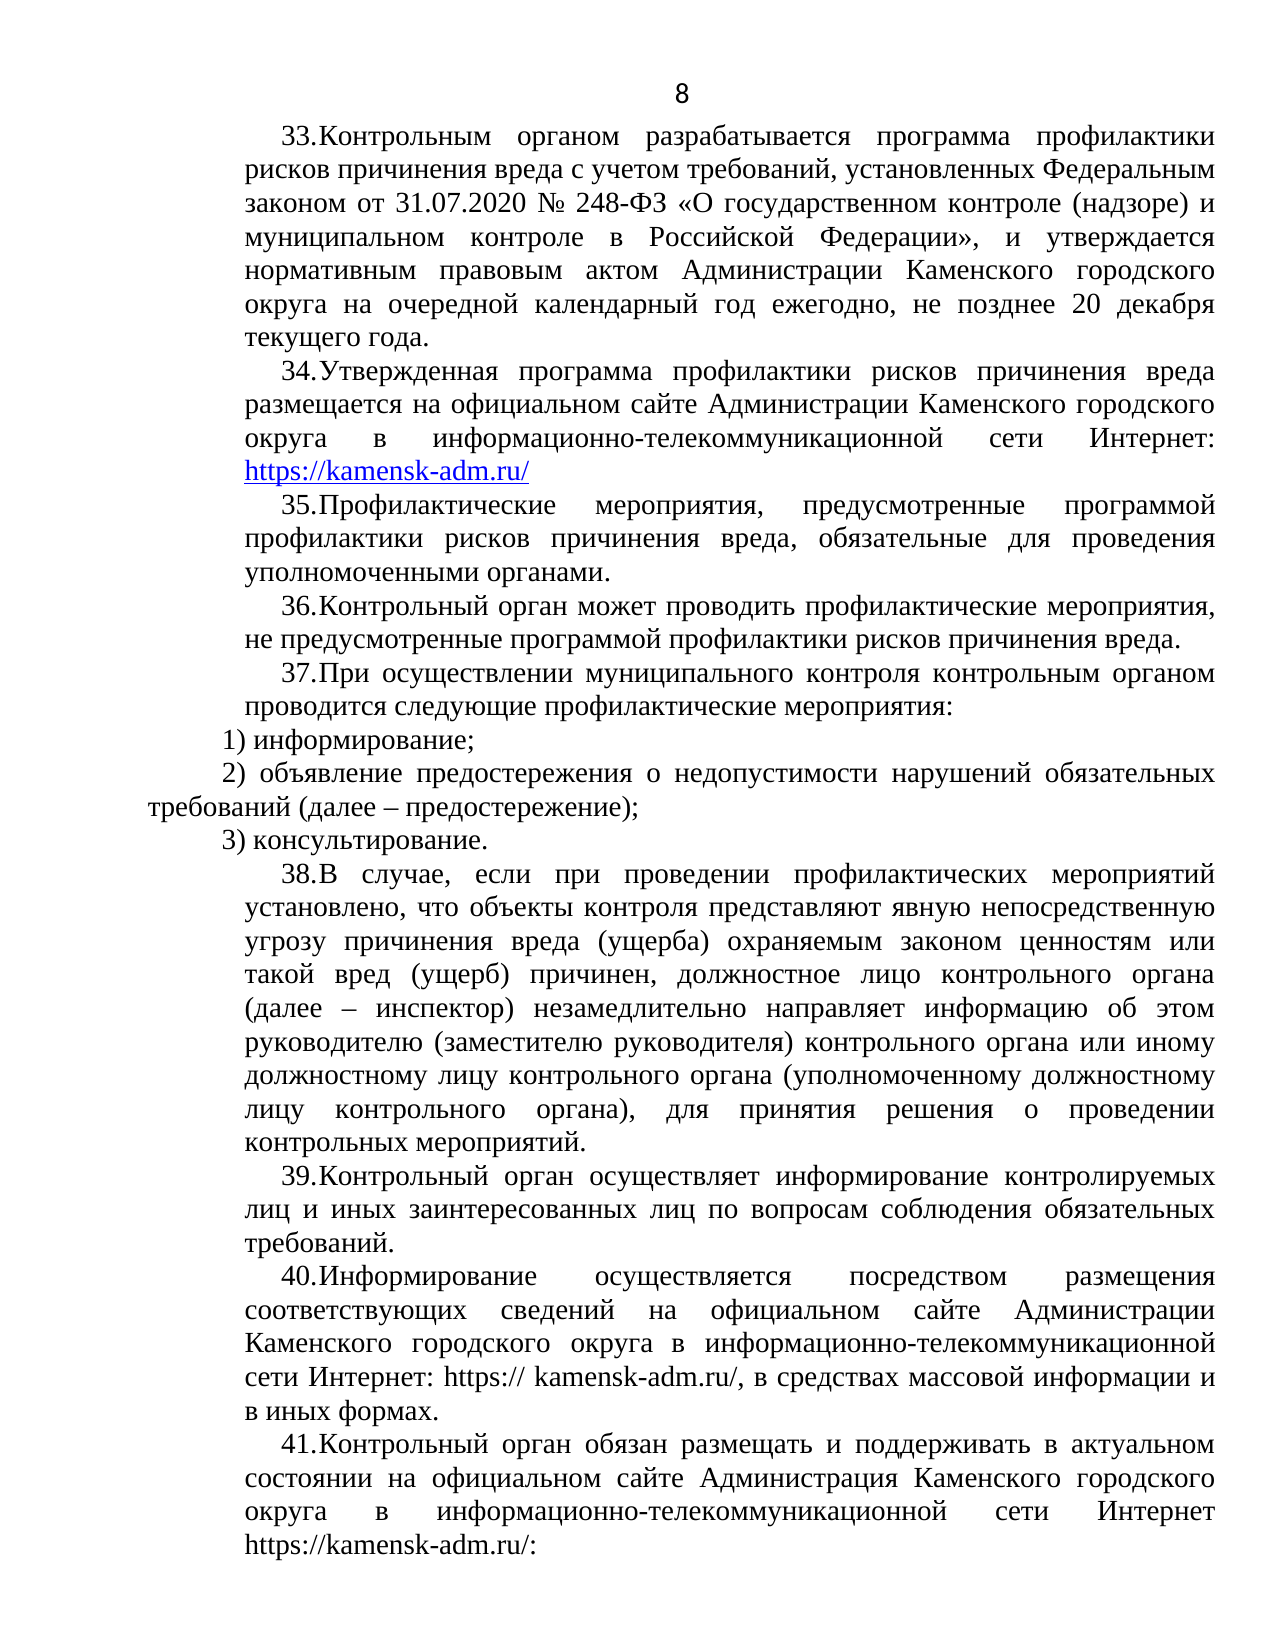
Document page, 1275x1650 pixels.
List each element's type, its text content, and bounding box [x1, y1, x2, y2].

list Контрольным органом разрабатывается программа профилактики рисков причинения вреда с учетом требований, установленных Федеральным законом от 31.07.2020 № 248-ФЗ «О государственном контроле (надзоре) и муниципальном контроле в Российской Федерации», и утверждается нормативным правовым актом Администрации Каменского городского округа на очередной календарный год ежегодно, не позднее 20 декабря текущего года. [207, 118, 1216, 353]
list Информирование осуществляется посредством размещения соответствующих сведений на официальном сайте Администрации Каменского городского округа в информационно-телекоммуникационной сети Интернет: https:// kamensk-adm.ru/, в средствах массовой информации и в иных формах. [207, 1258, 1216, 1426]
list Утвержденная программа профилактики рисков причинения вреда размещается на официальном сайте Администрации Каменского городского округа в информационно-телекоммуникационной сети Интернет: https://kamensk-adm.ru/ [207, 353, 1216, 487]
list Контрольный орган обязан размещать и поддерживать в актуальном состоянии на официальном сайте Администрация Каменского городского округа в информационно-телекоммуникационной сети Интернет https://kamensk-adm.ru/: [207, 1426, 1216, 1560]
list В случае, если при проведении профилактических мероприятий установлено, что объекты контроля представляют явную непосредственную угрозу причинения вреда (ущерба) охраняемым законом ценностям или такой вред (ущерб) причинен, должностное лицо контрольного органа (далее – инспектор) незамедлительно направляет информацию об этом руководителю (заместителю руководителя) контрольного органа или иному должностному лицу контрольного органа (уполномоченному должностному лицу контрольного органа), для принятия решения о проведении контрольных мероприятий. [207, 856, 1216, 1158]
list При осуществлении муниципального контроля контрольным органом проводится следующие профилактические мероприятия: [207, 655, 1216, 722]
list Контрольный орган осуществляет информирование контролируемых лиц и иных заинтересованных лиц по вопросам соблюдения обязательных требований. [207, 1158, 1216, 1258]
text 1) информирование; [148, 722, 1216, 755]
text 3) консультирование. [148, 822, 1216, 856]
list Профилактические мероприятия, предусмотренные программой профилактики рисков причинения вреда, обязательные для проведения уполномоченными органами. [207, 487, 1216, 588]
list Контрольный орган может проводить профилактические мероприятия, не предусмотренные программой профилактики рисков причинения вреда. [207, 588, 1216, 655]
text 2) объявление предостережения о недопустимости нарушений обязательных требований (далее – предостережение); [148, 755, 1216, 822]
